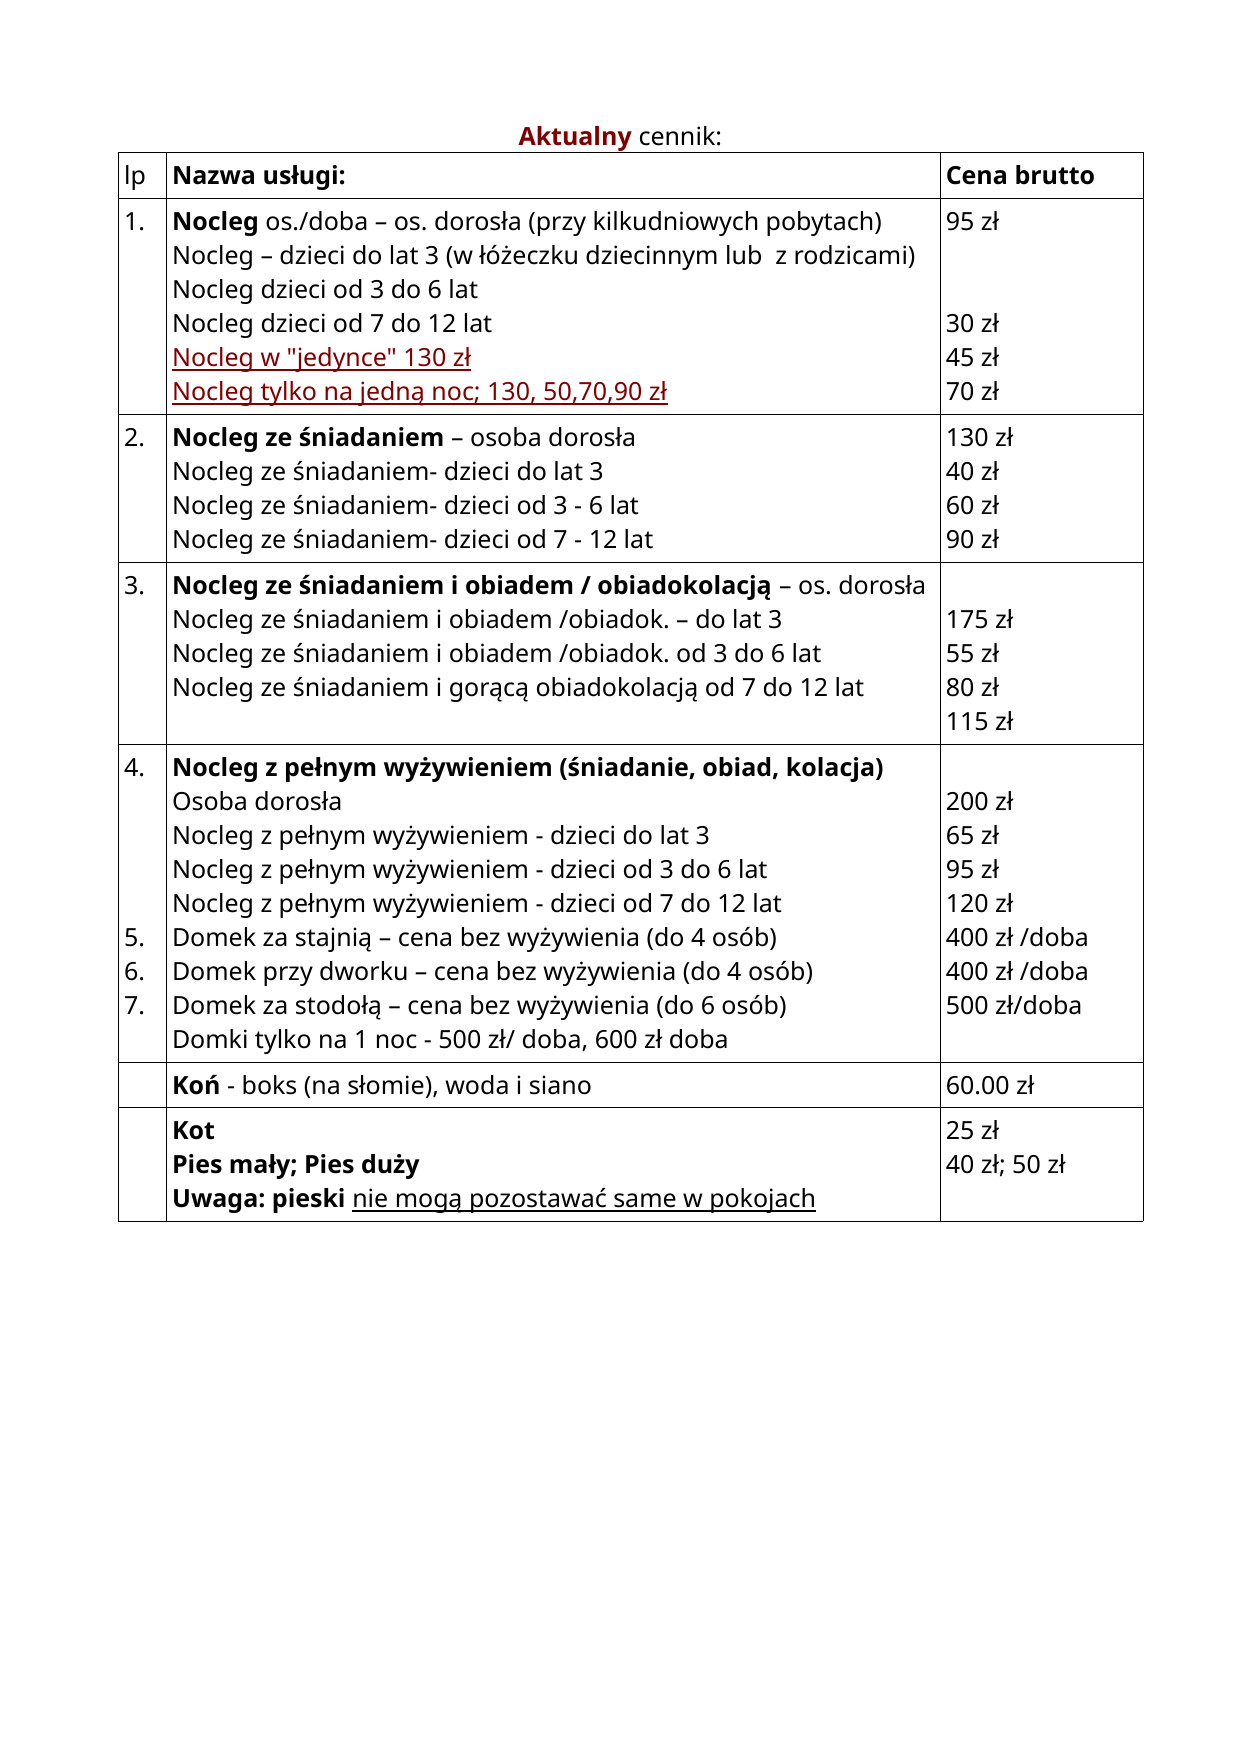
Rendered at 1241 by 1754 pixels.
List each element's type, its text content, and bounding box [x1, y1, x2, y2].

table_cell 2. [119, 415, 166, 562]
table_cell 175 zł 55 zł 80 zł 115 zł [941, 563, 1143, 743]
text Aktualny cennik: [118, 118, 1122, 152]
table_cell 60,00 zł [941, 1063, 1143, 1107]
table_cell 3. [119, 563, 166, 743]
table_header Nazwa usługi: [167, 153, 940, 198]
table_cell Nocleg ze śniadaniem i obiadem / obiadokolacją – os. dorosła Nocleg ze śniadaniem i obiadem /obiadok. – do lat 3 Nocleg ze śniadaniem i obiadem /obiadok. od 3 do 6 lat Nocleg ze śniadaniem i gorącą obiadokolacją od 7 do 12 lat [167, 563, 940, 743]
table_cell Nocleg os./doba – os. dorosła (przy kilkudniowych pobytach) Nocleg – dzieci do lat 3 (w łóżeczku dziecinnym lub z rodzicami) Nocleg dzieci od 3 do 6 lat Nocleg dzieci od 7 do 12 lat Nocleg w "jedynce" 130 zł Nocleg tylko na jedną noc; 130, 50,70,90 zł [167, 199, 940, 414]
table_cell 1. [119, 199, 166, 414]
table_header Cena brutto [941, 153, 1143, 198]
table_cell Nocleg z pełnym wyżywieniem (śniadanie, obiad, kolacja) Osoba dorosła Nocleg z pełnym wyżywieniem - dzieci do lat 3 Nocleg z pełnym wyżywieniem - dzieci od 3 do 6 lat Nocleg z pełnym wyżywieniem - dzieci od 7 do 12 lat Domek za stajnią – cena bez wyżywienia (do 4 osób) Domek przy dworku – cena bez wyżywienia (do 4 osób) Domek za stodołą – cena bez wyżywienia (do 6 osób) Domki tylko na 1 noc - 500 zł/ doba, 600 zł doba [167, 745, 940, 1062]
table_header lp [119, 153, 166, 198]
table_cell 95 zł 30 zł 45 zł 70 zł [941, 199, 1143, 414]
table_cell Koń - boks (na słomie), woda i siano [167, 1063, 940, 1107]
table_cell 4. 5. 6. 7. [119, 745, 166, 1062]
table_cell 200 zł 65 zł 95 zł 120 zł 400 zł /doba 400 zł /doba 500 zł/doba [941, 745, 1143, 1062]
table_cell Kot Pies mały; Pies duży Uwaga: pieski nie mogą pozostawać same w pokojach [167, 1108, 940, 1221]
table_cell [119, 1108, 166, 1221]
table_cell 25 zł 40 zł; 50 zł [941, 1108, 1143, 1221]
table_cell 130 zł 40 zł 60 zł 90 zł [941, 415, 1143, 562]
table_cell [119, 1063, 166, 1107]
table_cell Nocleg ze śniadaniem – osoba dorosła Nocleg ze śniadaniem- dzieci do lat 3 Nocleg ze śniadaniem- dzieci od 3 - 6 lat Nocleg ze śniadaniem- dzieci od 7 - 12 lat [167, 415, 940, 562]
